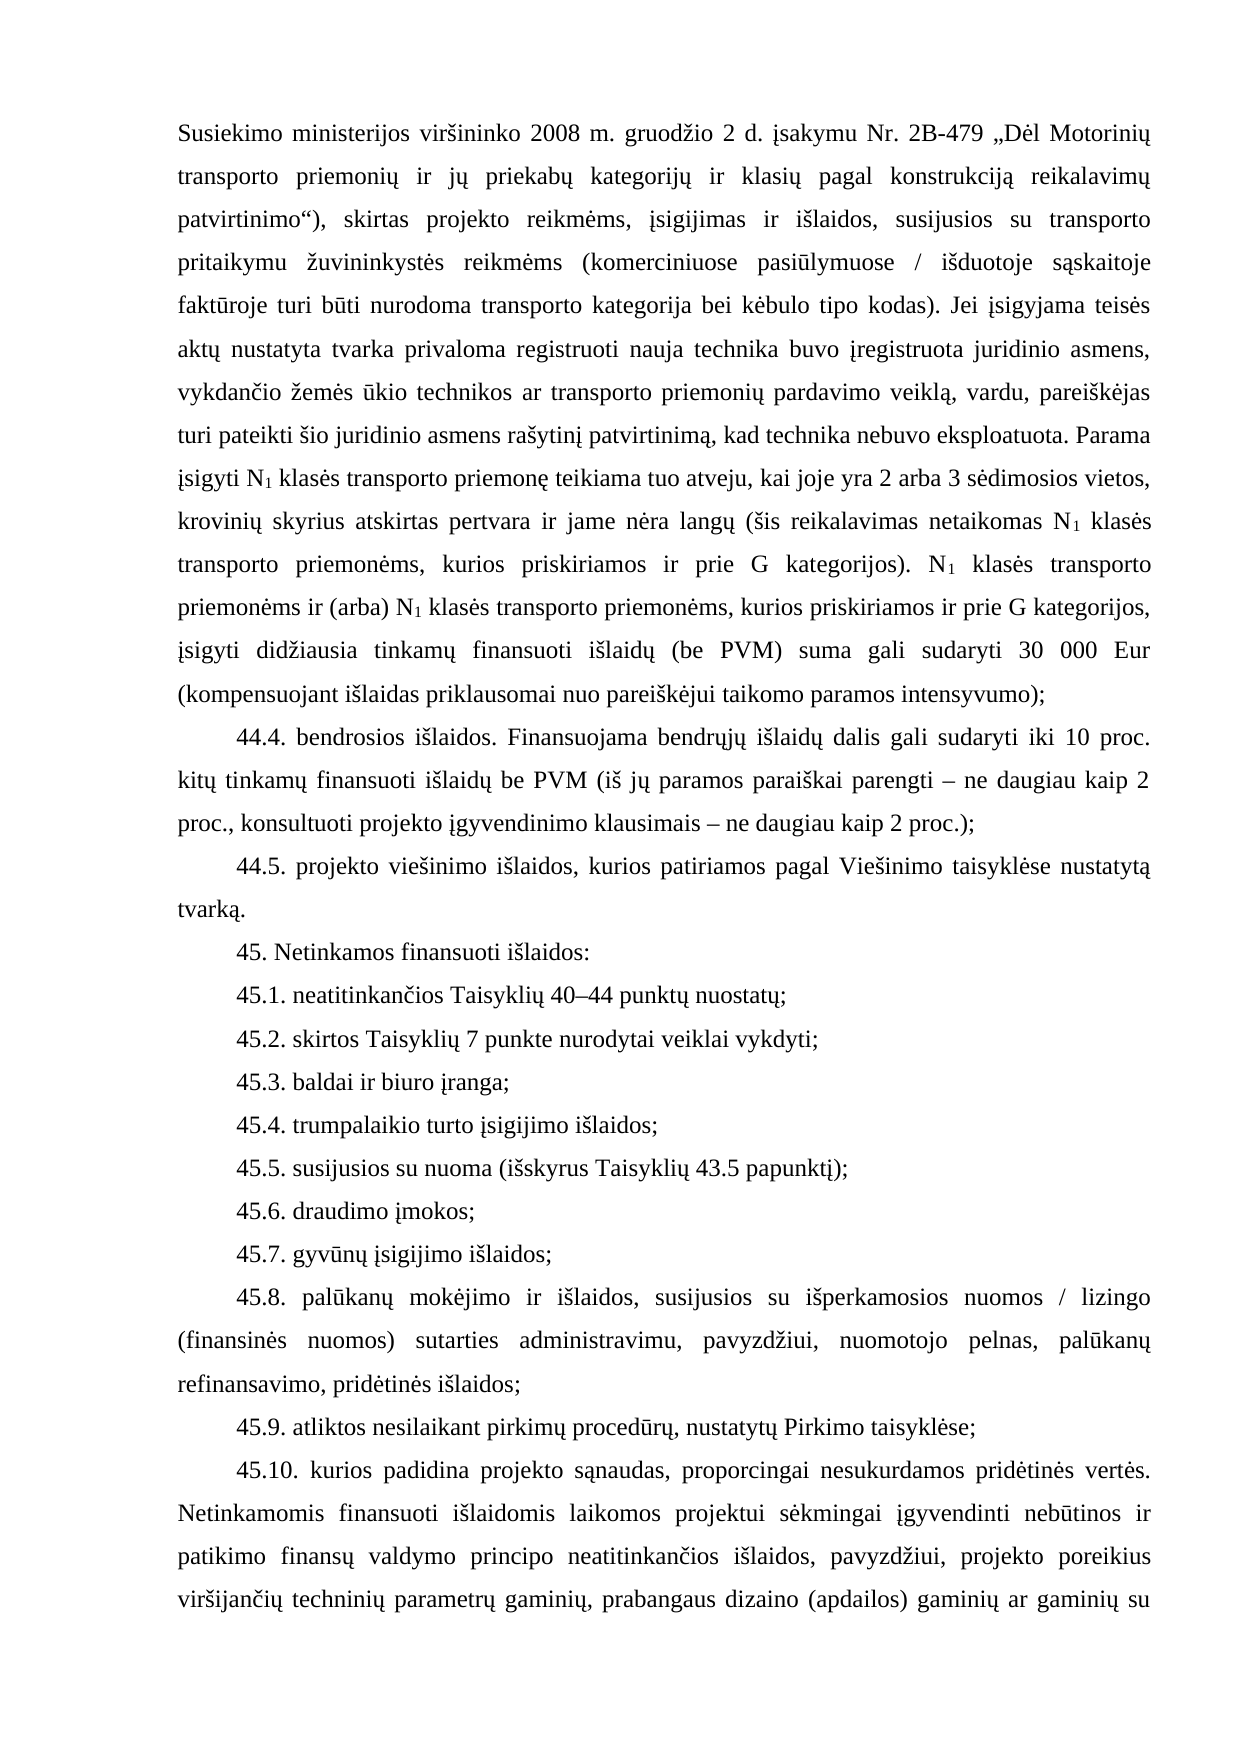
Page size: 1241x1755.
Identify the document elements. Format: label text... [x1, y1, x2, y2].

text 45.2. skirtos Taisyklių 7 punkte nurodytai veiklai vykdyti; [177, 1024, 1152, 1052]
text 45.5. susijusios su nuoma (išskyrus Taisyklių 43.5 papunktį); [177, 1153, 1152, 1182]
text 45.3. baldai ir biuro įranga; [177, 1067, 1152, 1096]
text 45.10. kurios padidina projekto sąnaudas, proporcingai nesukurdamos pridėtinės vertės. Netinkamomis finansuoti išlaidomis laikomos projektui sėkmingai įgyvendinti nebūtinos ir patikimo finansų valdymo principo neatitinkančios išlaidos, pavyzdžiui, projekto poreikius viršijančių techninių parametrų gaminių, prabangaus dizaino (apdailos) gaminių ar gaminių su [177, 1455, 1152, 1613]
text 44.4. bendrosios išlaidos. Finansuojama bendrųjų išlaidų dalis gali sudaryti iki 10 proc. kitų tinkamų finansuoti išlaidų be PVM (iš jų paramos paraiškai parengti – ne daugiau kaip 2 proc., konsultuoti projekto įgyvendinimo klausimais – ne daugiau kaip 2 proc.); [177, 722, 1152, 837]
text 45.7. gyvūnų įsigijimo išlaidos; [177, 1239, 1152, 1268]
text 45.6. draudimo įmokos; [177, 1196, 1152, 1225]
text 45.8. palūkanų mokėjimo ir išlaidos, susijusios su išperkamosios nuomos / lizingo (finansinės nuomos) sutarties administravimu, pavyzdžiui, nuomotojo pelnas, palūkanų refinansavimo, pridėtinės išlaidos; [177, 1282, 1152, 1397]
text Susiekimo ministerijos viršininko 2008 m. gruodžio 2 d. įsakymu Nr. 2B-479 „Dėl Motorinių transporto priemonių ir jų priekabų kategorijų ir klasių pagal konstrukciją reikalavimų patvirtinimo“), skirtas projekto reikmėms, įsigijimas ir išlaidos, susijusios su transporto pritaikymu žuvininkystės reikmėms (komerciniuose pasiūlymuose / išduotoje sąskaitoje faktūroje turi būti nurodoma transporto kategorija bei kėbulo tipo kodas). Jei įsigyjama teisės aktų nustatyta tvarka privaloma registruoti nauja technika buvo įregistruota juridinio asmens, vykdančio žemės ūkio technikos ar transporto priemonių pardavimo veiklą, vardu, pareiškėjas turi pateikti šio juridinio asmens rašytinį patvirtinimą, kad technika nebuvo eksploatuota. Parama įsigyti N1 klasės transporto priemonę teikiama tuo atveju, kai joje yra 2 arba 3 sėdimosios vietos, krovinių skyrius atskirtas pertvara ir jame nėra langų (šis reikalavimas netaikomas N1 klasės transporto priemonėms, kurios priskiriamos ir prie G kategorijos). N1 klasės transporto priemonėms ir (arba) N1 klasės transporto priemonėms, kurios priskiriamos ir prie G kategorijos, įsigyti didžiausia tinkamų finansuoti išlaidų (be PVM) suma gali sudaryti 30 000 Eur (kompensuojant išlaidas priklausomai nuo pareiškėjui taikomo paramos intensyvumo); [177, 118, 1152, 707]
text 45.1. neatitinkančios Taisyklių 40–44 punktų nuostatų; [177, 981, 1152, 1009]
text 45.4. trumpalaikio turto įsigijimo išlaidos; [177, 1110, 1152, 1139]
text 44.5. projekto viešinimo išlaidos, kurios patiriamos pagal Viešinimo taisyklėse nustatytą tvarką. [177, 851, 1152, 923]
text 45.9. atliktos nesilaikant pirkimų procedūrų, nustatytų Pirkimo taisyklėse; [177, 1412, 1152, 1441]
text 45. Netinkamos finansuoti išlaidos: [177, 937, 1152, 966]
